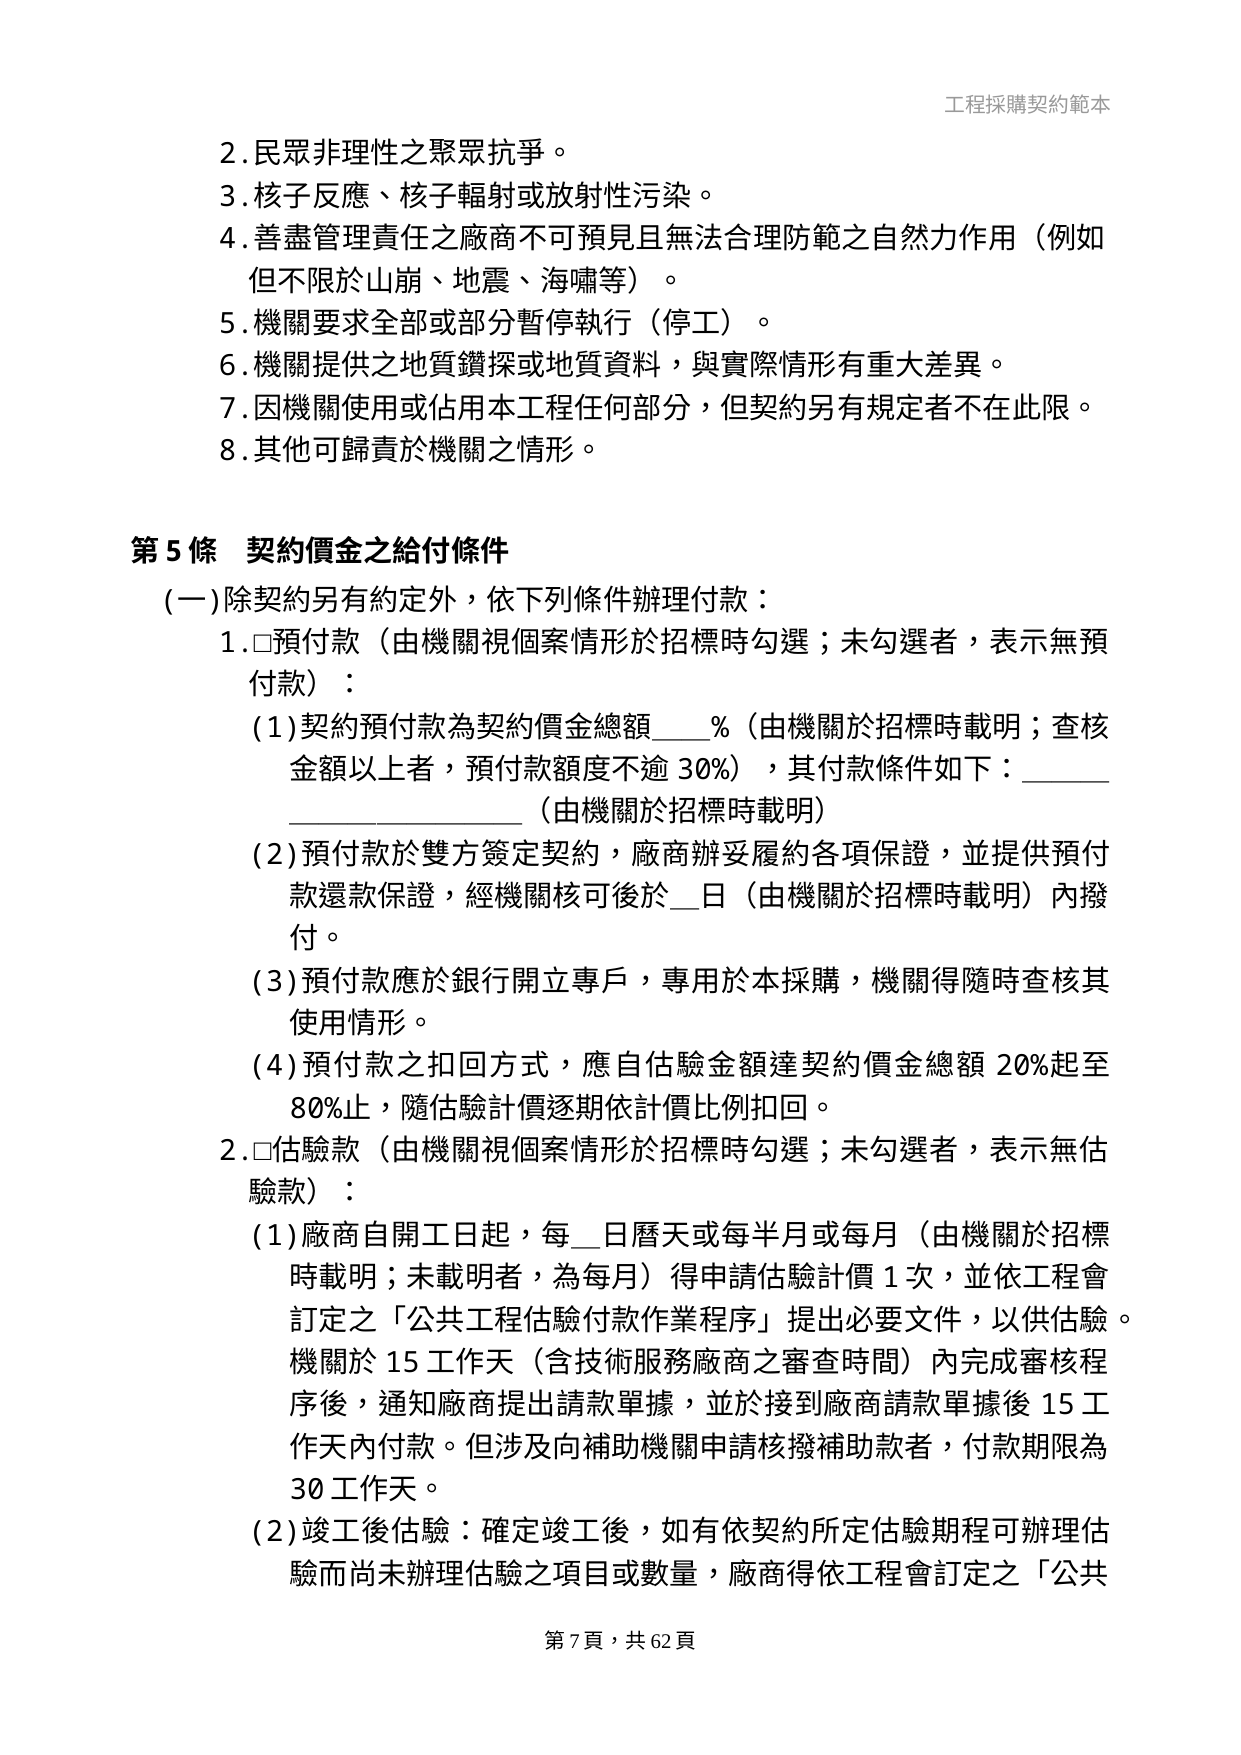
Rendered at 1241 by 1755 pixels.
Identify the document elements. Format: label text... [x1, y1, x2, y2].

text (1)契約預付款為契約價金總額＿＿%（由機關於招標時載明；查核金額以上者，預付款額度不逾30%），其付款條件如下：＿＿＿＿＿＿＿＿＿＿＿（由機關於招標時載明） [248, 703, 1110, 830]
text 2.□估驗款（由機關視個案情形於招標時勾選；未勾選者，表示無估驗款）： [218, 1127, 1110, 1211]
text (4)預付款之扣回方式，應自估驗金額達契約價金總額20%起至80%止，隨估驗計價逐期依計價比例扣回。 [248, 1042, 1110, 1127]
text 1.□預付款（由機關視個案情形於招標時勾選；未勾選者，表示無預付款）： [218, 618, 1110, 703]
text 3.核子反應、核子輻射或放射性污染。 [218, 172, 1108, 215]
text 2.民眾非理性之聚眾抗爭。 [218, 130, 1108, 172]
text 8.其他可歸責於機關之情形。 [218, 427, 1108, 469]
text (1)廠商自開工日起，每＿日曆天或每半月或每月（由機關於招標時載明；未載明者，為每月）得申請估驗計價1次，並依工程會訂定之「公共工程估驗付款作業程序」提出必要文件，以供估驗。機關於15工作天（含技術服務廠商之審查時間）內完成審核程序後，通知廠商提出請款單據，並於接到廠商請款單據後15工作天內付款。但涉及向補助機關申請核撥補助款者，付款期限為30工作天。 [248, 1211, 1110, 1508]
text 4.善盡管理責任之廠商不可預見且無法合理防範之自然力作用（例如但不限於山崩、地震、海嘯等）。 [218, 215, 1108, 299]
text 7.因機關使用或佔用本工程任何部分，但契約另有規定者不在此限。 [218, 384, 1108, 427]
text (2)預付款於雙方簽定契約，廠商辦妥履約各項保證，並提供預付款還款保證，經機關核可後於＿日（由機關於招標時載明）內撥付。 [248, 830, 1110, 957]
text (2)竣工後估驗：確定竣工後，如有依契約所定估驗期程可辦理估驗而尚未辦理估驗之項目或數量，廠商得依工程會訂定之「公共 [248, 1508, 1110, 1593]
text 第5條 契約價金之給付條件 [130, 527, 1110, 570]
text 6.機關提供之地質鑽探或地質資料，與實際情形有重大差異。 [218, 342, 1108, 384]
text (一)除契約另有約定外，依下列條件辦理付款： [159, 576, 1110, 618]
text (3)預付款應於銀行開立專戶，專用於本採購，機關得隨時查核其使用情形。 [248, 957, 1110, 1042]
text 5.機關要求全部或部分暫停執行（停工）。 [218, 299, 1108, 342]
